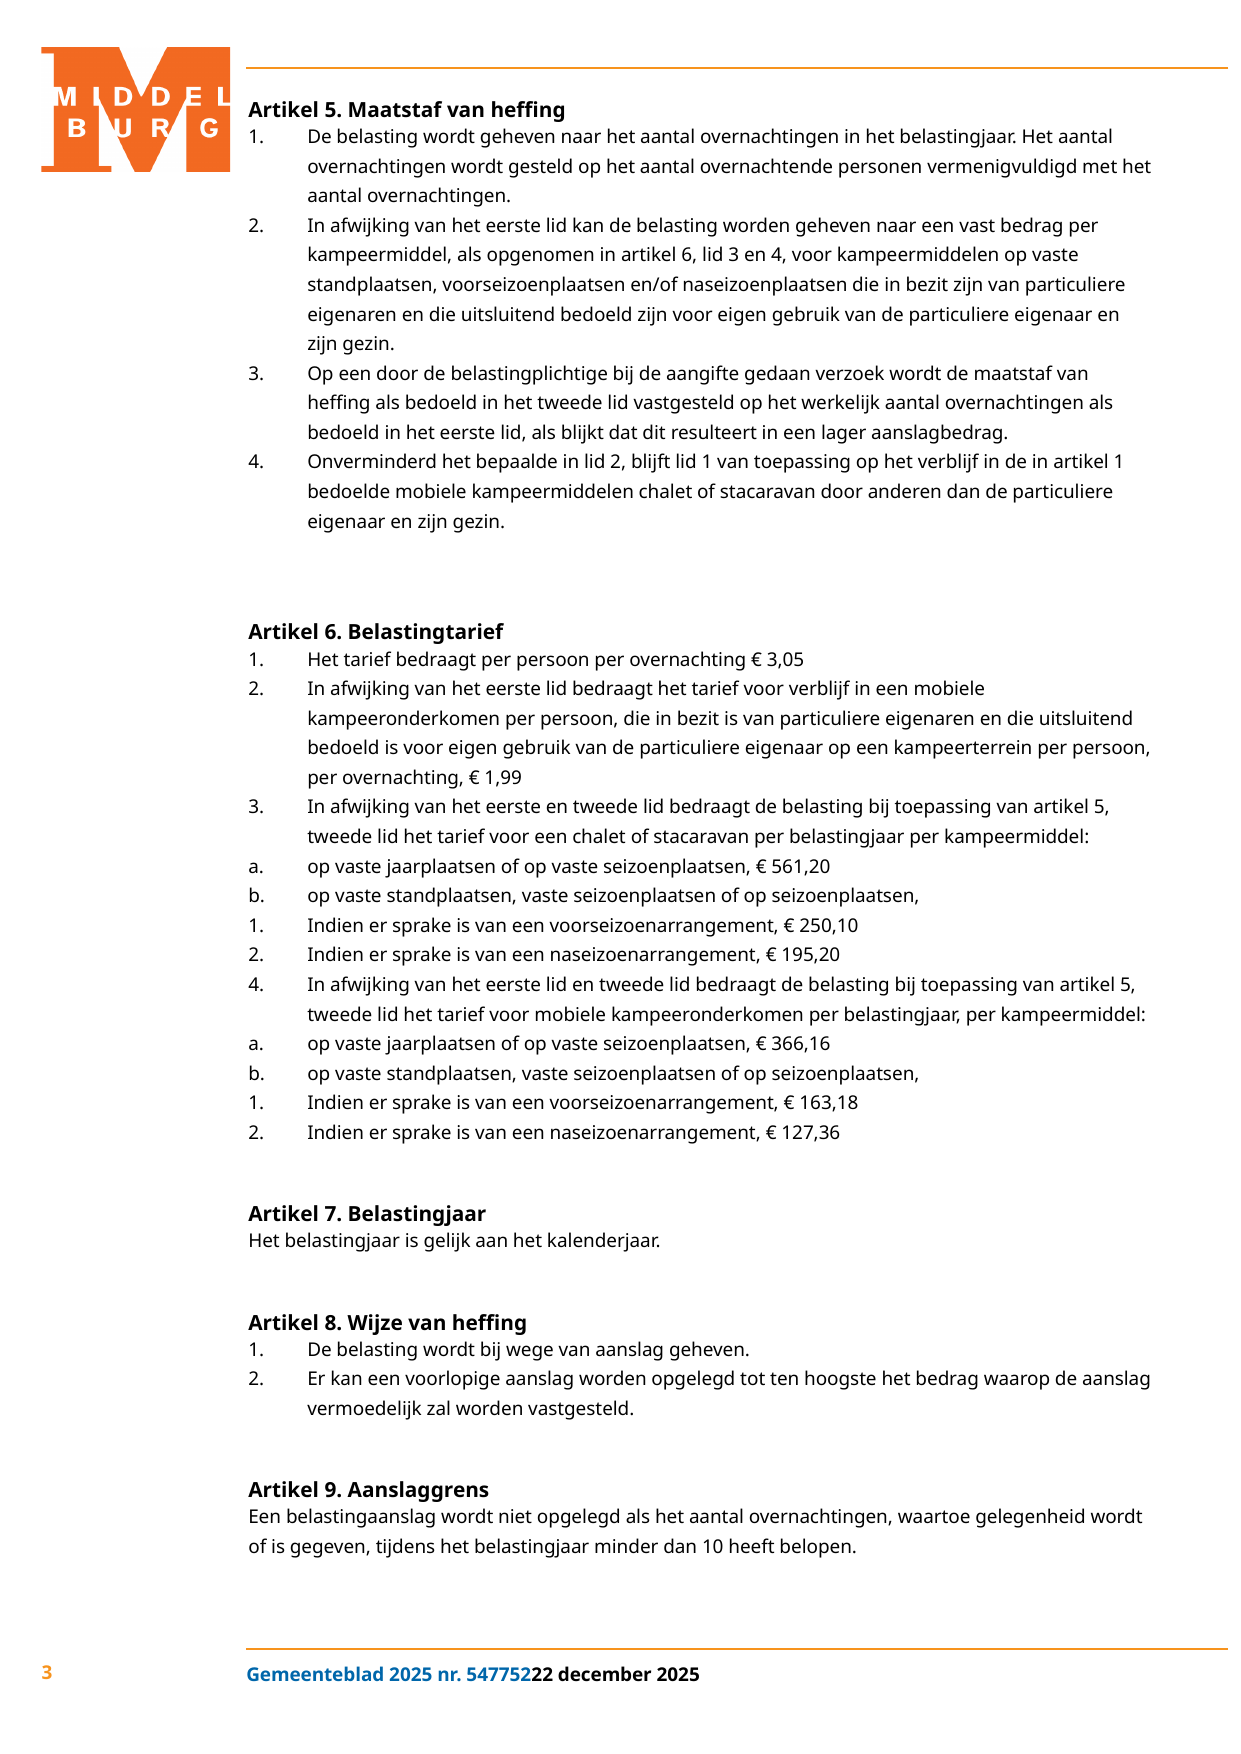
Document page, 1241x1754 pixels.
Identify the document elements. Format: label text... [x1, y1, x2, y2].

list In afwijking van het eerste en tweede lid bedraagt de belasting bij toepassing van artikel 5, tweede lid het tarief voor een chalet of stacaravan per belastingjaar per kampeermiddel: [248, 794, 1152, 849]
list In afwijking van het eerste lid kan de belasting worden geheven naar een vast bedrag per kampeermiddel, als opgenomen in artikel 6, lid 3 en 4, voor kampeermiddelen op vaste standplaatsen, voorseizoenplaatsen en/of naseizoenplaatsen die in bezit zijn van particuliere eigenaren en die uitsluitend bedoeld zijn voor eigen gebruik van de particuliere eigenaar en zijn gezin. [248, 212, 1152, 356]
list De belasting wordt bij wege van aanslag geheven. [248, 1336, 1152, 1362]
text Artikel 8. Wijze van heffing [248, 1308, 1152, 1336]
text Artikel 9. Aanslaggrens [248, 1475, 1152, 1504]
text Artikel 5. Maatstaf van heffing [248, 95, 1152, 123]
text Artikel 6. Belastingtarief [248, 617, 1152, 646]
list Het tarief bedraagt per persoon per overnachting € 3,05 [248, 646, 1152, 672]
list Indien er sprake is van een voorseizoenarrangement, € 163,18 [248, 1089, 1152, 1115]
list Indien er sprake is van een naseizoenarrangement, € 127,36 [248, 1119, 1152, 1145]
list In afwijking van het eerste lid en tweede lid bedraagt de belasting bij toepassing van artikel 5, tweede lid het tarief voor mobiele kampeeronderkomen per belastingjaar, per kampeermiddel: [248, 971, 1152, 1027]
list Op een door de belastingplichtige bij de aangifte gedaan verzoek wordt de maatstaf van heffing als bedoeld in het tweede lid vastgesteld op het werkelijk aantal overnachtingen als bedoeld in het eerste lid, als blijkt dat dit resulteert in een lager aanslagbedrag. [248, 360, 1152, 445]
list Indien er sprake is van een voorseizoenarrangement, € 250,10 [248, 912, 1152, 938]
text Het belastingjaar is gelijk aan het kalenderjaar. [248, 1228, 1152, 1253]
list Onverminderd het bepaalde in lid 2, blijft lid 1 van toepassing op het verblijf in de in artikel 1 bedoelde mobiele kampeermiddelen chalet of stacaravan door anderen dan de particuliere eigenaar en zijn gezin. [248, 449, 1152, 533]
list Er kan een voorlopige aanslag worden opgelegd tot ten hoogste het bedrag waarop de aanslag vermoedelijk zal worden vastgesteld. [248, 1366, 1152, 1421]
picture [41, 47, 231, 172]
list op vaste jaarplaatsen of op vaste seizoenplaatsen, € 366,16 [248, 1030, 1152, 1056]
list De belasting wordt geheven naar het aantal overnachtingen in het belastingjaar. Het aantal overnachtingen wordt gesteld op het aantal overnachtende personen vermenigvuldigd met het aantal overnachtingen. [248, 123, 1152, 208]
text Een belastingaanslag wordt niet opgelegd als het aantal overnachtingen, waartoe gelegenheid wordt of is gegeven, tijdens het belastingjaar minder dan 10 heeft belopen. [248, 1504, 1152, 1559]
list In afwijking van het eerste lid bedraagt het tarief voor verblijf in een mobiele kampeeronderkomen per persoon, die in bezit is van particuliere eigenaren en die uitsluitend bedoeld is voor eigen gebruik van de particuliere eigenaar op een kampeerterrein per persoon, per overnachting, € 1,99 [248, 675, 1152, 790]
list Indien er sprake is van een naseizoenarrangement, € 195,20 [248, 942, 1152, 967]
list op vaste standplaatsen, vaste seizoenplaatsen of op seizoenplaatsen, [248, 1060, 1152, 1086]
list op vaste standplaatsen, vaste seizoenplaatsen of op seizoenplaatsen, [248, 882, 1152, 908]
list op vaste jaarplaatsen of op vaste seizoenplaatsen, € 561,20 [248, 853, 1152, 879]
text Artikel 7. Belastingjaar [248, 1199, 1152, 1228]
